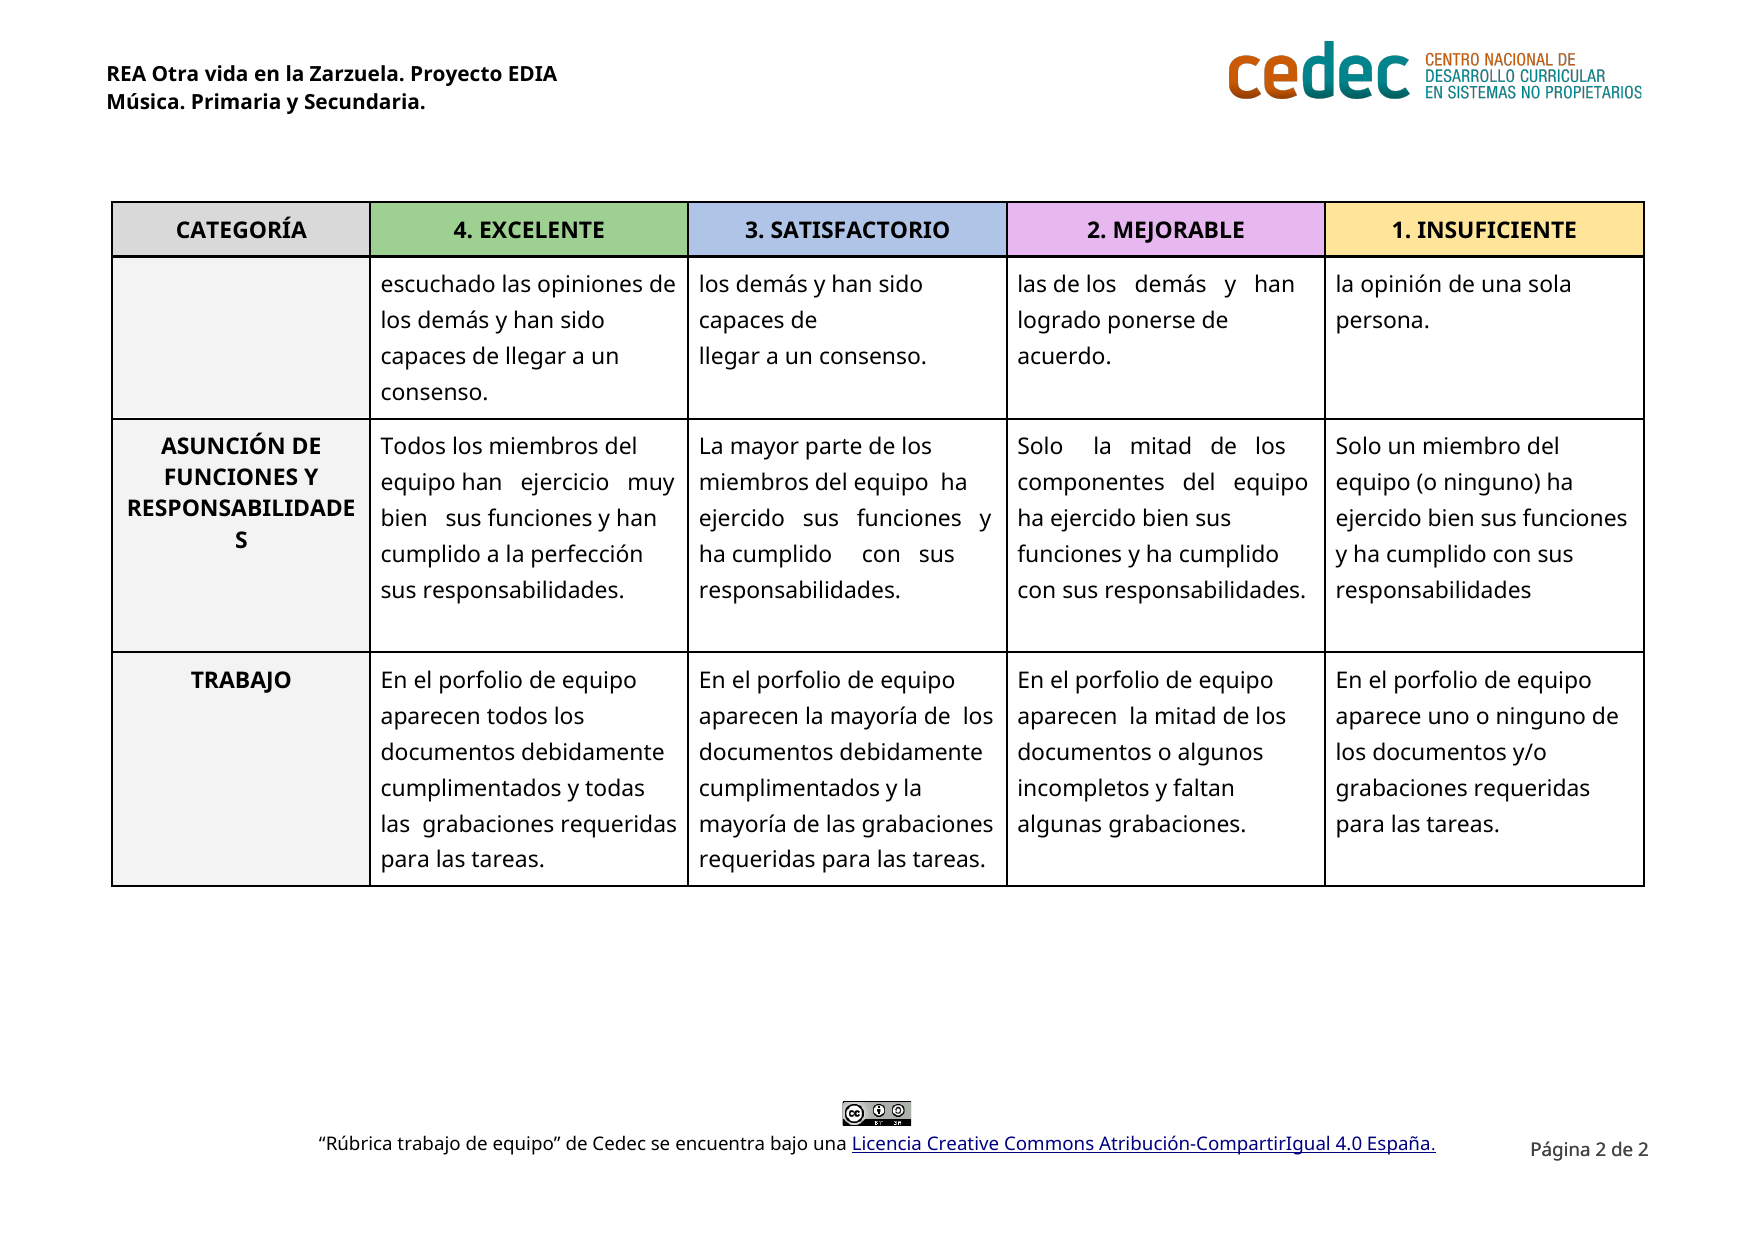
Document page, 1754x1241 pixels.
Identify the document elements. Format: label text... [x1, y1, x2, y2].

table_cell En el porfolio de equipo aparecen todos los documentos debidamente cumplimentados y todas las grabaciones requeridas para las tareas. [371, 653, 687, 885]
table_cell escuchado las opiniones de los demás y han sido capaces de llegar a un consenso. [371, 258, 687, 417]
table_header 1. INSUFICIENTE [1326, 203, 1643, 255]
table_cell En el porfolio de equipo aparecen la mitad de los documentos o algunos incompletos y faltan algunas grabaciones. [1008, 653, 1324, 885]
table_cell la opinión de una sola persona. [1326, 258, 1643, 417]
table_header 4. EXCELENTE [371, 203, 687, 255]
table_cell los demás y han sido capaces de llegar a un consenso. [689, 258, 1006, 417]
table_cell las de los demás y han logrado ponerse de acuerdo. [1008, 258, 1324, 417]
table_cell En el porfolio de equipo aparecen la mayoría de los documentos debidamente cumplimentados y la mayoría de las grabaciones requeridas para las tareas. [689, 653, 1006, 885]
table_header 2. MEJORABLE [1008, 203, 1324, 255]
table_cell ASUNCIÓN DE FUNCIONES Y RESPONSABILIDADES [113, 420, 369, 651]
table_cell Todos los miembros del equipo han ejercicio muy bien sus funciones y han cumplido a la perfección sus responsabilidades. [371, 420, 687, 651]
table_cell Solo la mitad de los componentes del equipo ha ejercido bien sus funciones y ha cumplido con sus responsabilidades. [1008, 420, 1324, 651]
table_header 3. SATISFACTORIO [689, 203, 1006, 255]
table_cell En el porfolio de equipo aparece uno o ninguno de los documentos y/o grabaciones requeridas para las tareas. [1326, 653, 1643, 885]
table_cell TRABAJO [113, 653, 369, 885]
table_header CATEGORÍA [113, 203, 369, 255]
picture [842, 1101, 912, 1126]
table_cell [113, 258, 369, 417]
picture [1229, 41, 1642, 99]
table_cell Solo un miembro del equipo (o ninguno) ha ejercido bien sus funciones y ha cumplido con sus responsabilidades [1326, 420, 1643, 651]
table_cell La mayor parte de los miembros del equipo ha ejercido sus funciones y ha cumplido con sus responsabilidades. [689, 420, 1006, 651]
